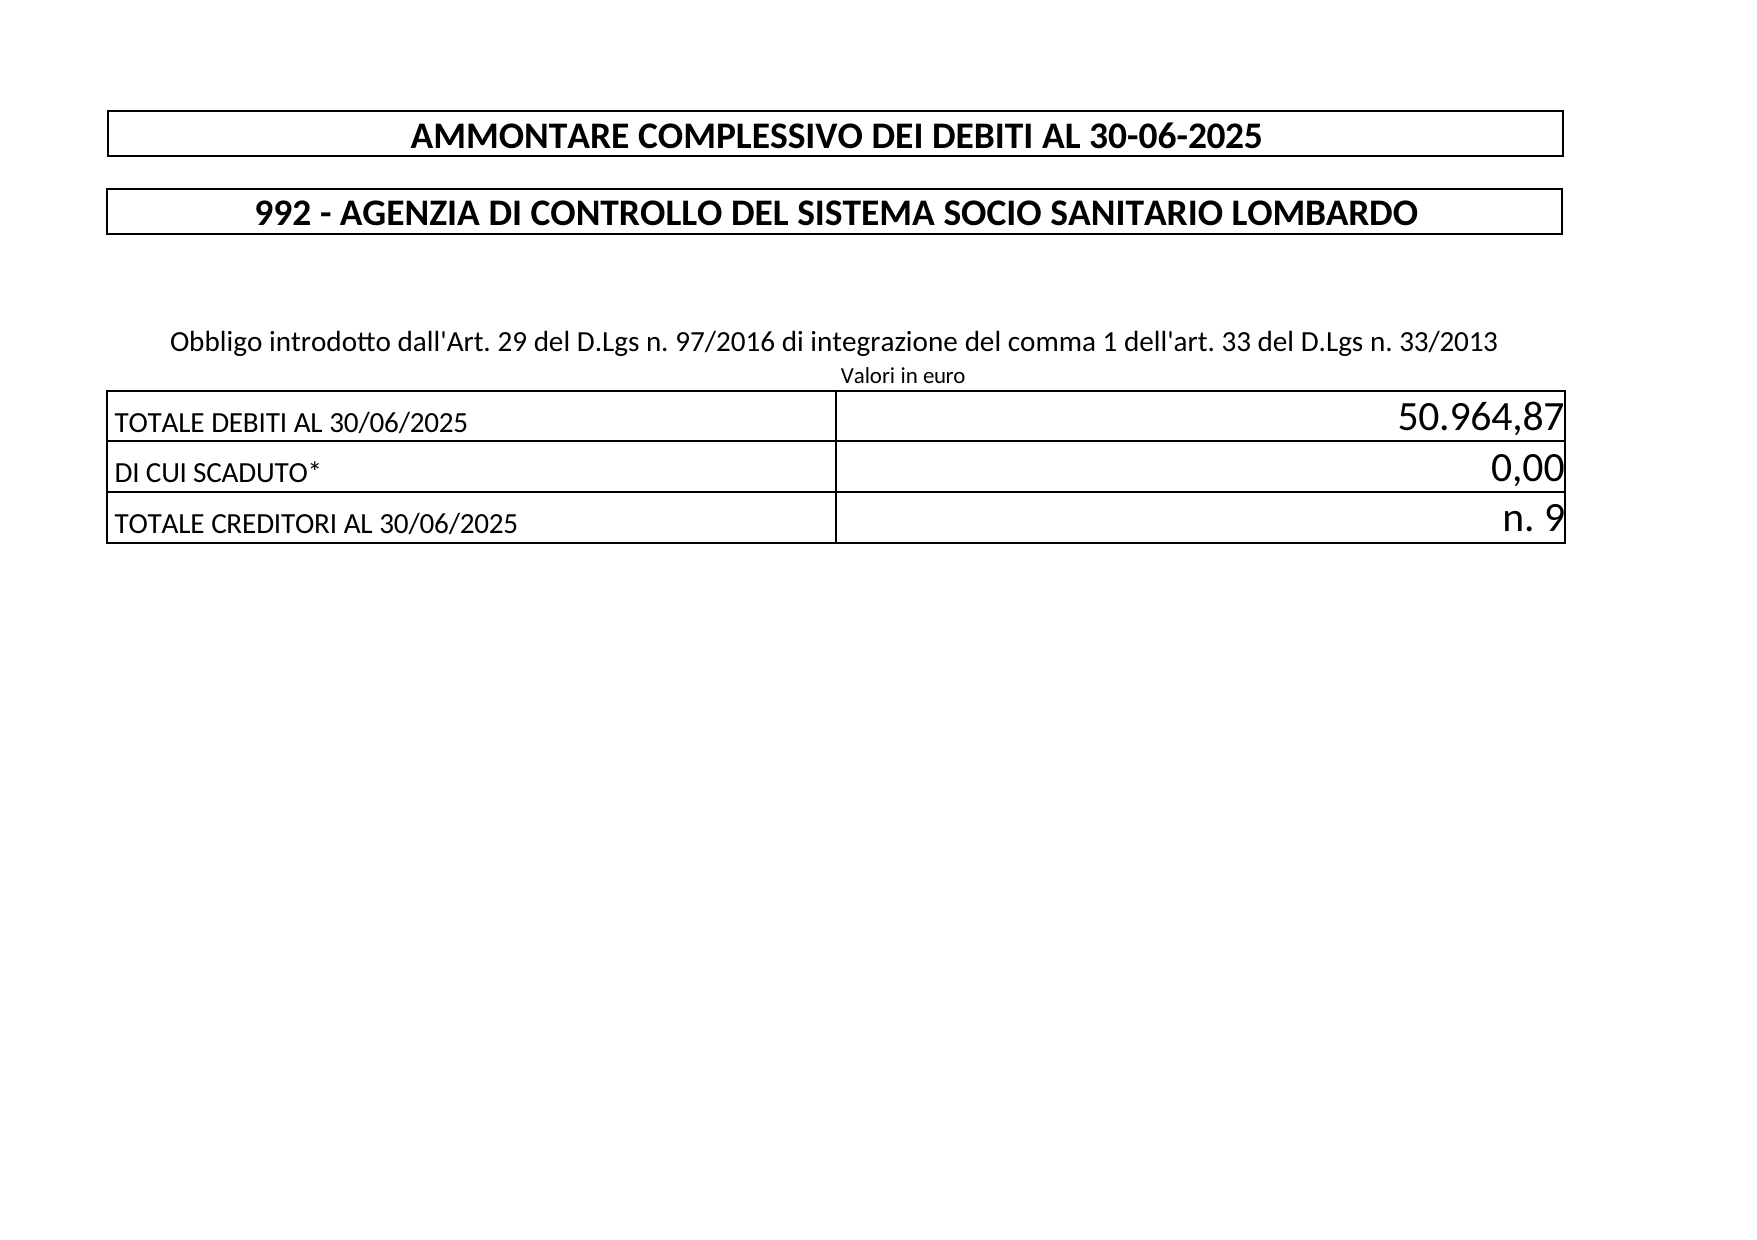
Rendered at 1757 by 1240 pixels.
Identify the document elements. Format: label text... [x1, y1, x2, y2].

text Obbligo introdotto dall'Art. 29 del D.Lgs n. 97/2016 di integrazione del comma 1 dell'art. 33 del D.Lgs n. 33/2013 [170, 323, 1577, 358]
text 992 - AGENZIA DI CONTROLLO DEL SISTEMA SOCIO SANITARIO LOMBARDO [254, 190, 1561, 232]
text AMMONTARE COMPLESSIVO DEI DEBITI AL 30-06-2025 [111, 112, 1562, 155]
table_header TOTALE DEBITI AL 30/06/2025 [108, 392, 835, 440]
table_cell 0,00 [837, 442, 1564, 491]
table_cell DI CUI SCADUTO* [108, 442, 835, 491]
text Valori in euro [229, 361, 1577, 389]
table_cell TOTALE CREDITORI AL 30/06/2025 [108, 493, 835, 542]
table_header 50.964,87 [837, 392, 1564, 440]
table_cell n. 9 [837, 493, 1564, 542]
